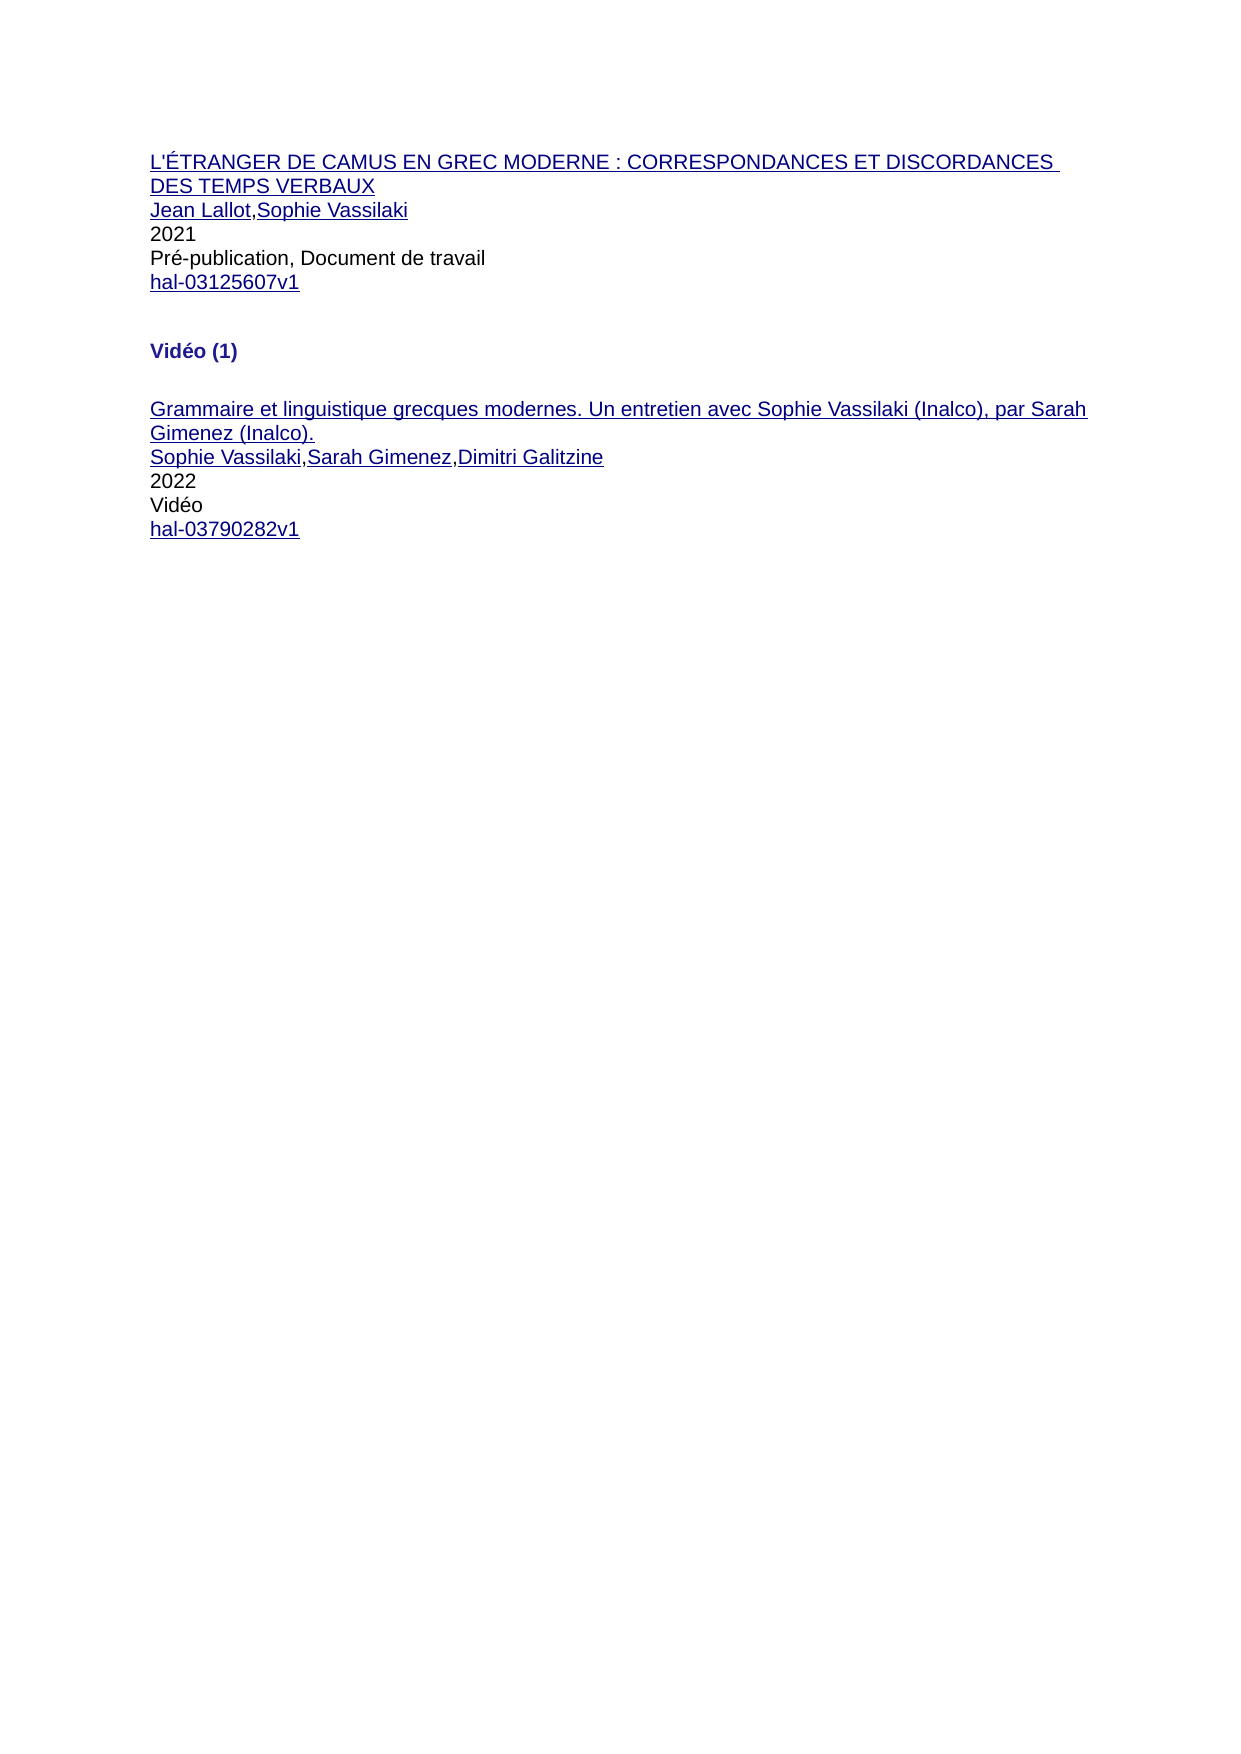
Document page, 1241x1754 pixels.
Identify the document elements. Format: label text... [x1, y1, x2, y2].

table_header L'ÉTRANGER DE CAMUS EN GREC MODERNE : CORRESPONDANCES ET DISCORDANCES DES TEMPS VERBAUX Jean Lallot,Sophie Vassilaki 2021 Pré-publication, Document de travail hal-03125607v1 [150, 150, 1090, 294]
subtitle Vidéo (1) [150, 338, 1090, 362]
table_header Grammaire et linguistique grecques modernes. Un entretien avec Sophie Vassilaki (Inalco), par Sarah Gimenez (Inalco). Sophie Vassilaki,Sarah Gimenez,Dimitri Galitzine 2022 Vidéo hal-03790282v1 [150, 397, 1090, 541]
